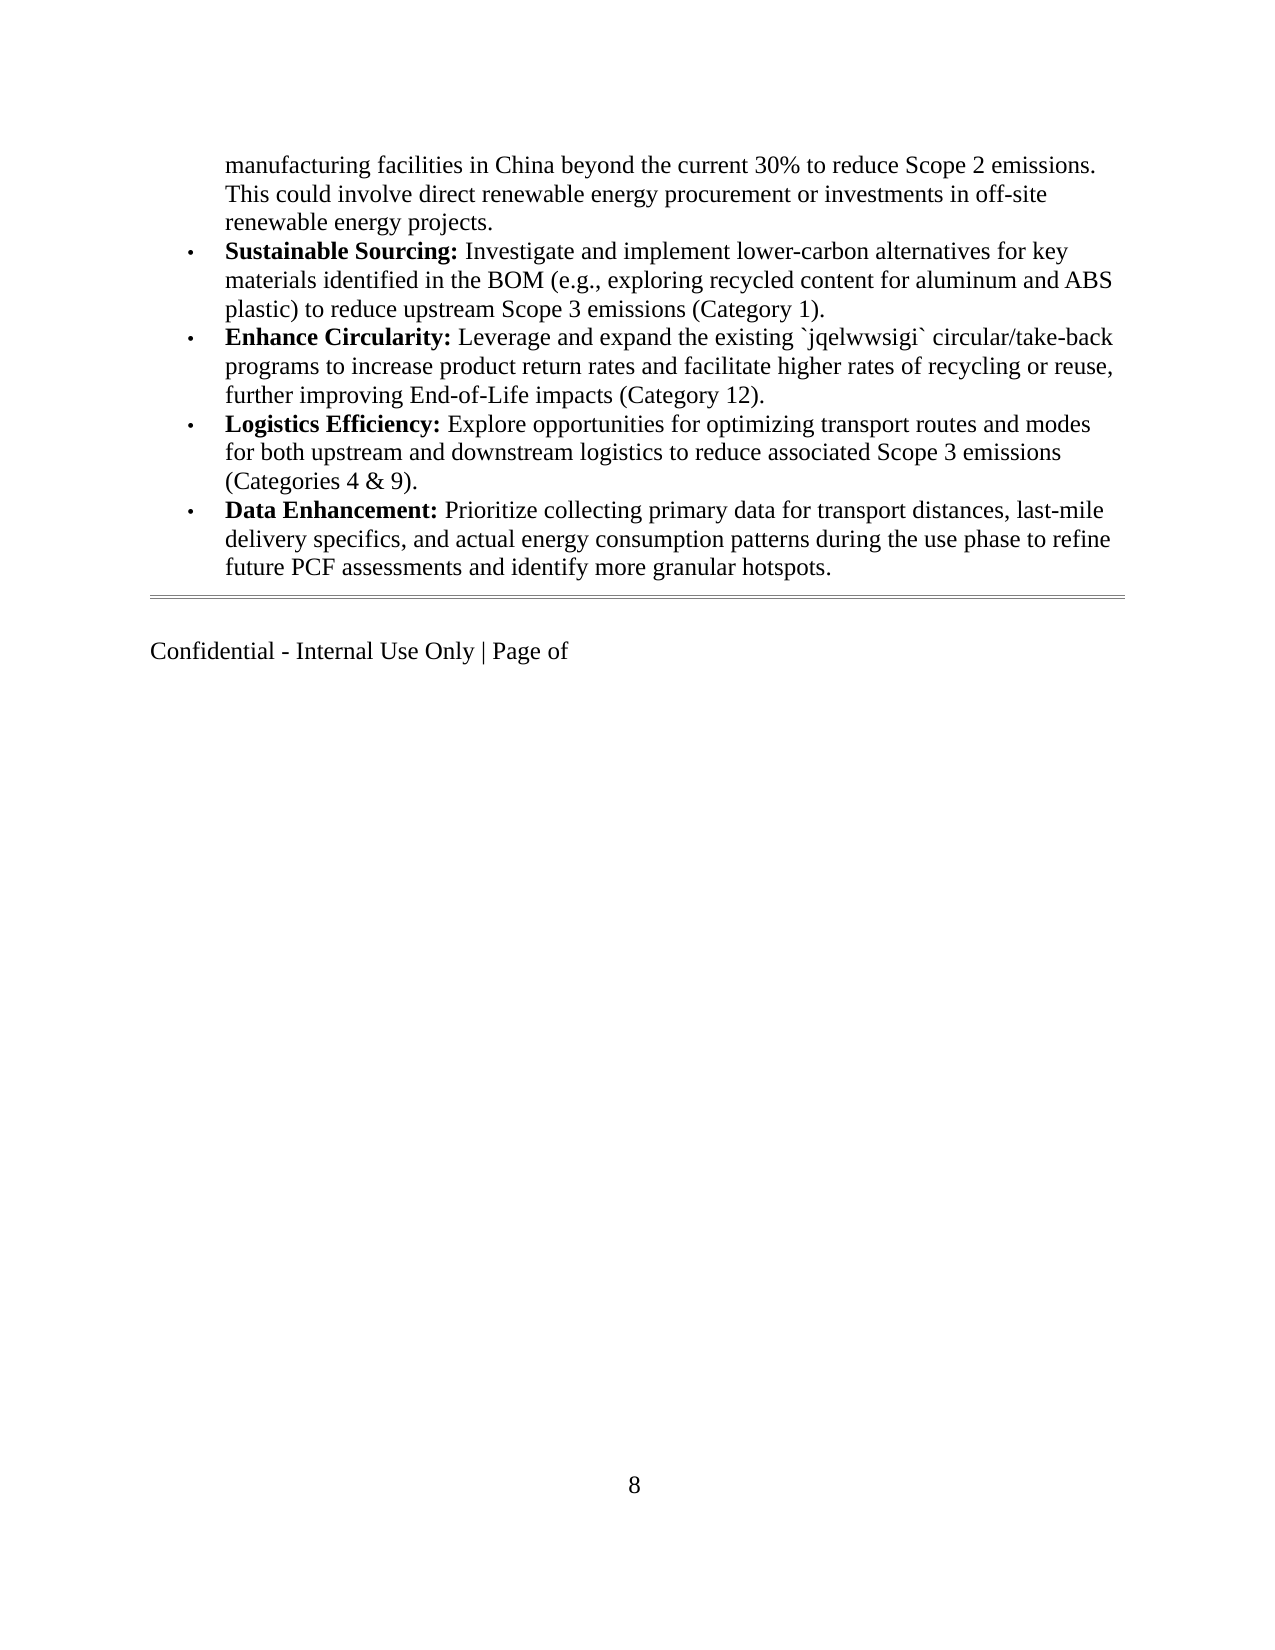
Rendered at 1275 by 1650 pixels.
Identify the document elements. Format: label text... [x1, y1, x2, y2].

list Sustainable Sourcing: Investigate and implement lower-carbon alternatives for key materials identified in the BOM (e.g., exploring recycled content for aluminum and ABS plastic) to reduce upstream Scope 3 emissions (Category 1). [187, 236, 1125, 322]
list Data Enhancement: Prioritize collecting primary data for transport distances, last-mile delivery specifics, and actual energy consumption patterns during the use phase to refine future PCF assessments and identify more granular hotspots. [187, 495, 1125, 581]
list manufacturing facilities in China beyond the current 30% to reduce Scope 2 emissions. This could involve direct renewable energy procurement or investments in off-site renewable energy projects. [187, 150, 1125, 236]
text Confidential - Internal Use Only | Page of [150, 636, 1125, 665]
list Enhance Circularity: Leverage and expand the existing `jqelwwsigi` circular/take-back programs to increase product return rates and facilitate higher rates of recycling or reuse, further improving End-of-Life impacts (Category 12). [187, 322, 1125, 409]
list Logistics Efficiency: Explore opportunities for optimizing transport routes and modes for both upstream and downstream logistics to reduce associated Scope 3 emissions (Categories 4 & 9). [187, 409, 1125, 495]
